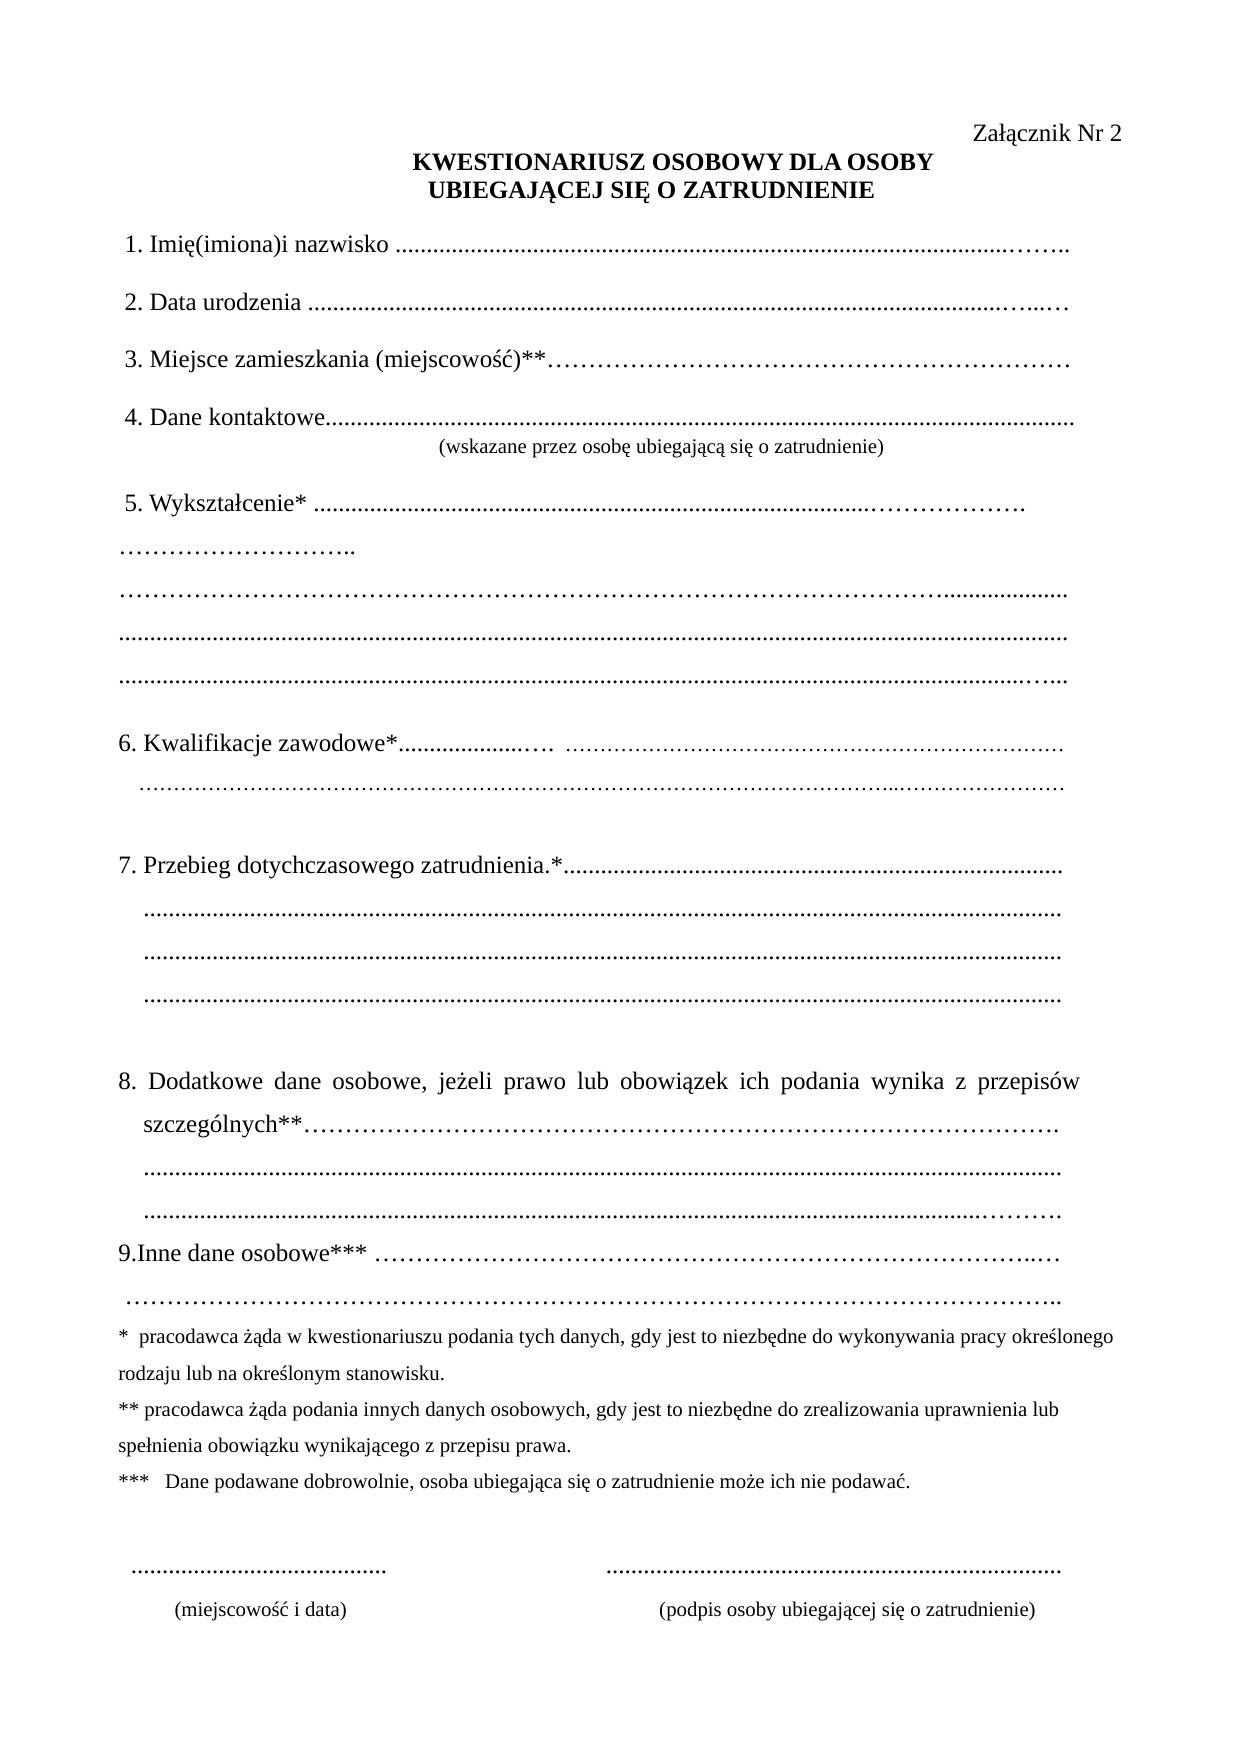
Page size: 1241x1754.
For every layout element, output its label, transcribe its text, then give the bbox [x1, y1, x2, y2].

text ………………………………………………………………………………………………..…………………… [133, 771, 1122, 795]
text .................................................................................................................................................…... [118, 661, 1122, 689]
text 6. Kwalifikacje zawodowe*....................…. ……………………………………………………………… [118, 728, 1093, 757]
text ................................................................................................................................................... [118, 893, 1122, 922]
text ……………………………………………………………………………………….................... [118, 574, 1093, 603]
text ** pracodawca żąda podania innych danych osobowych, gdy jest to niezbędne do zrealizowania uprawnienia lub spełnienia obowiązku wynikającego z przepisu prawa. [118, 1397, 1122, 1457]
text 3. Miejsce zamieszkania (miejscowość)**……………………………………………………… [118, 344, 1122, 373]
text KWESTIONARIUSZ OSOBOWY DLA OSOBY [118, 147, 1122, 176]
text 1. Imię(imiona)i nazwisko ..................................................................................................…….. [118, 229, 1122, 258]
text 8. Dodatkowe dane osobowe, jeżeli prawo lub obowiązek ich podania wynika z przepisów szczególnych**………………………………………………………………………………. [118, 1066, 1093, 1138]
text 2. Data urodzenia ...............................................................................................................…...… [118, 287, 1122, 316]
text ................................................................................................................................................... [118, 979, 1122, 1008]
text 9.Inne dane osobowe*** ……………………………………………………………………..… [118, 1238, 1122, 1267]
text *** Dane podawane dobrowolnie, osoba ubiegająca się o zatrudnienie może ich nie podawać. ......................................... ......................................................................... [118, 1469, 1122, 1579]
text ........................................................................................................................................................ [118, 617, 1093, 646]
subtitle UBIEGAJĄCEJ SIĘ O ZATRUDNIENIE [118, 176, 1122, 204]
text ................................................................................................................................................... [118, 936, 1122, 965]
text ................................................................................................................................................... [118, 1152, 1122, 1181]
text (miejscowość i data) (podpis osoby ubiegającej się o zatrudnienie) [118, 1593, 1122, 1622]
text ………………………………………………………………………………………………….. [118, 1281, 1122, 1310]
text (wskazane przez osobę ubiegającą się o zatrudnienie) [118, 431, 1122, 459]
text ......................................................................................................................................………. [118, 1195, 1122, 1224]
text 4. Dane kontaktowe........................................................................................................................ [118, 402, 1122, 431]
text Załącznik Nr 2 [118, 118, 1122, 147]
text 5. Wykształcenie* .........................................................................................……………….……………………….. [118, 488, 1093, 560]
text * pracodawca żąda w kwestionariuszu podania tych danych, gdy jest to niezbędne do wykonywania pracy określonego rodzaju lub na określonym stanowisku. [118, 1324, 1122, 1384]
text 7. Przebieg dotychczasowego zatrudnienia.*................................................................................ [118, 850, 1093, 879]
